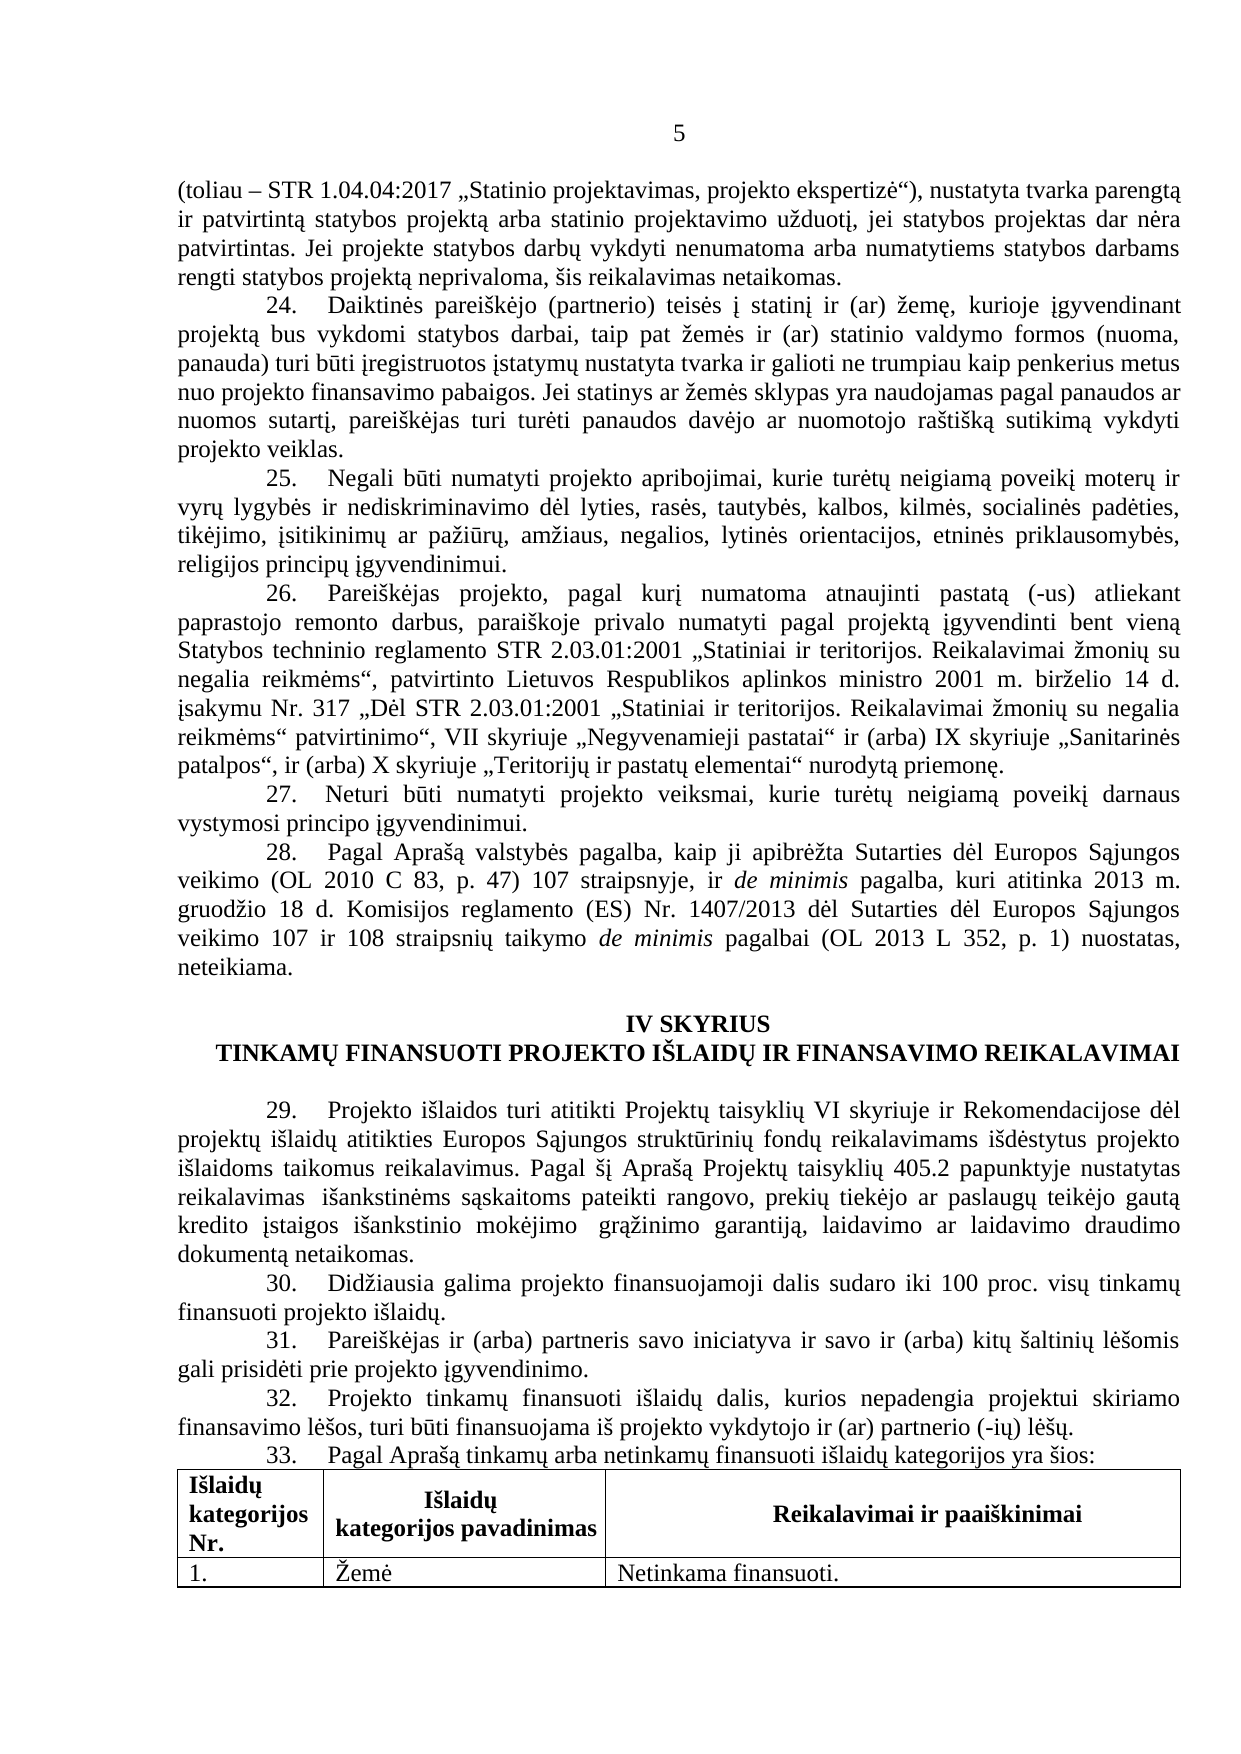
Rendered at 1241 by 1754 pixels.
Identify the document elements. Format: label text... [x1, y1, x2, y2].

text TINKAMŲ FINANSUOTI PROJEKTO IŠLAIDŲ IR FINANSAVIMO REIKALAVIMAI [215, 1038, 1181, 1067]
text 24. Daiktinės pareiškėjo (partnerio) teisės į statinį ir (ar) žemę, kurioje įgyvendinant projektą bus vykdomi statybos darbai, taip pat žemės ir (ar) statinio valdymo formos (nuoma, panauda) turi būti įregistruotos įstatymų nustatyta tvarka ir galioti ne trumpiau kaip penkerius metus nuo projekto finansavimo pabaigos. Jei statinys ar žemės sklypas yra naudojamas pagal panaudos ar nuomos sutartį, pareiškėjas turi turėti panaudos davėjo ar nuomotojo raštišką sutikimą vykdyti projekto veiklas. [177, 291, 1181, 463]
text 33. Pagal Aprašą tinkamų arba netinkamų finansuoti išlaidų kategorijos yra šios: [177, 1441, 1181, 1469]
text (toliau – STR 1.04.04:2017 „Statinio projektavimas, projekto ekspertizė“), nustatyta tvarka parengtą ir patvirtintą statybos projektą arba statinio projektavimo užduotį, jei statybos projektas dar nėra patvirtintas. Jei projekte statybos darbų vykdyti nenumatoma arba numatytiems statybos darbams rengti statybos projektą neprivaloma, šis reikalavimas netaikomas. [177, 176, 1181, 291]
text 28. Pagal Aprašą valstybės pagalba, kaip ji apibrėžta Sutarties dėl Europos Sąjungos veikimo (OL 2010 C 83, p. 47) 107 straipsnyje, ir de minimis pagalba, kuri atitinka 2013 m. gruodžio 18 d. Komisijos reglamento (ES) Nr. 1407/2013 dėl Sutarties dėl Europos Sąjungos veikimo 107 ir 108 straipsnių taikymo de minimis pagalbai (OL 2013 L 352, p. 1) nuostatas, neteikiama. [177, 837, 1181, 981]
table_header Išlaidų kategorijos pavadinimas [324, 1470, 605, 1557]
table_cell Netinkama finansuoti. [606, 1558, 1180, 1586]
table_header Išlaidų kategorijos Nr. [178, 1470, 323, 1557]
text 29. Projekto išlaidos turi atitikti Projektų taisyklių VI skyriuje ir Rekomendacijose dėl projektų išlaidų atitikties Europos Sąjungos struktūrinių fondų reikalavimams išdėstytus projekto išlaidoms taikomus reikalavimus. Pagal šį Aprašą Projektų taisyklių 405.2 papunktyje nustatytas reikalavimas išankstinėms sąskaitoms pateikti rangovo, prekių tiekėjo ar paslaugų teikėjo gautą kredito įstaigos išankstinio mokėjimo grąžinimo garantiją, laidavimo ar laidavimo draudimo dokumentą netaikomas. [177, 1096, 1181, 1268]
text 25. Negali būti numatyti projekto apribojimai, kurie turėtų neigiamą poveikį moterų ir vyrų lygybės ir nediskriminavimo dėl lyties, rasės, tautybės, kalbos, kilmės, socialinės padėties, tikėjimo, įsitikinimų ar pažiūrų, amžiaus, negalios, lytinės orientacijos, etninės priklausomybės, religijos principų įgyvendinimui. [177, 463, 1181, 578]
table_header Reikalavimai ir paaiškinimai [606, 1470, 1180, 1557]
text IV SKYRIUS [215, 1009, 1181, 1038]
text 30. Didžiausia galima projekto finansuojamoji dalis sudaro iki 100 proc. visų tinkamų finansuoti projekto išlaidų. [177, 1268, 1181, 1326]
table_cell Žemė [324, 1558, 605, 1586]
text 31. Pareiškėjas ir (arba) partneris savo iniciatyva ir savo ir (arba) kitų šaltinių lėšomis gali prisidėti prie projekto įgyvendinimo. [177, 1326, 1181, 1383]
text 27. Neturi būti numatyti projekto veiksmai, kurie turėtų neigiamą poveikį darnaus vystymosi principo įgyvendinimui. [177, 779, 1181, 837]
text 32. Projekto tinkamų finansuoti išlaidų dalis, kurios nepadengia projektui skiriamo finansavimo lėšos, turi būti finansuojama iš projekto vykdytojo ir (ar) partnerio (-ių) lėšų. [177, 1383, 1181, 1441]
text 26. Pareiškėjas projekto, pagal kurį numatoma atnaujinti pastatą (-us) atliekant paprastojo remonto darbus, paraiškoje privalo numatyti pagal projektą įgyvendinti bent vieną Statybos techninio reglamento STR 2.03.01:2001 „Statiniai ir teritorijos. Reikalavimai žmonių su negalia reikmėms“, patvirtinto Lietuvos Respublikos aplinkos ministro 2001 m. birželio 14 d. įsakymu Nr. 317 „Dėl STR 2.03.01:2001 „Statiniai ir teritorijos. Reikalavimai žmonių su negalia reikmėms“ patvirtinimo“, VII skyriuje „Negyvenamieji pastatai“ ir (arba) IX skyriuje „Sanitarinės patalpos“, ir (arba) X skyriuje „Teritorijų ir pastatų elementai“ nurodytą priemonę. [177, 578, 1181, 779]
table_cell 1. [178, 1558, 323, 1586]
